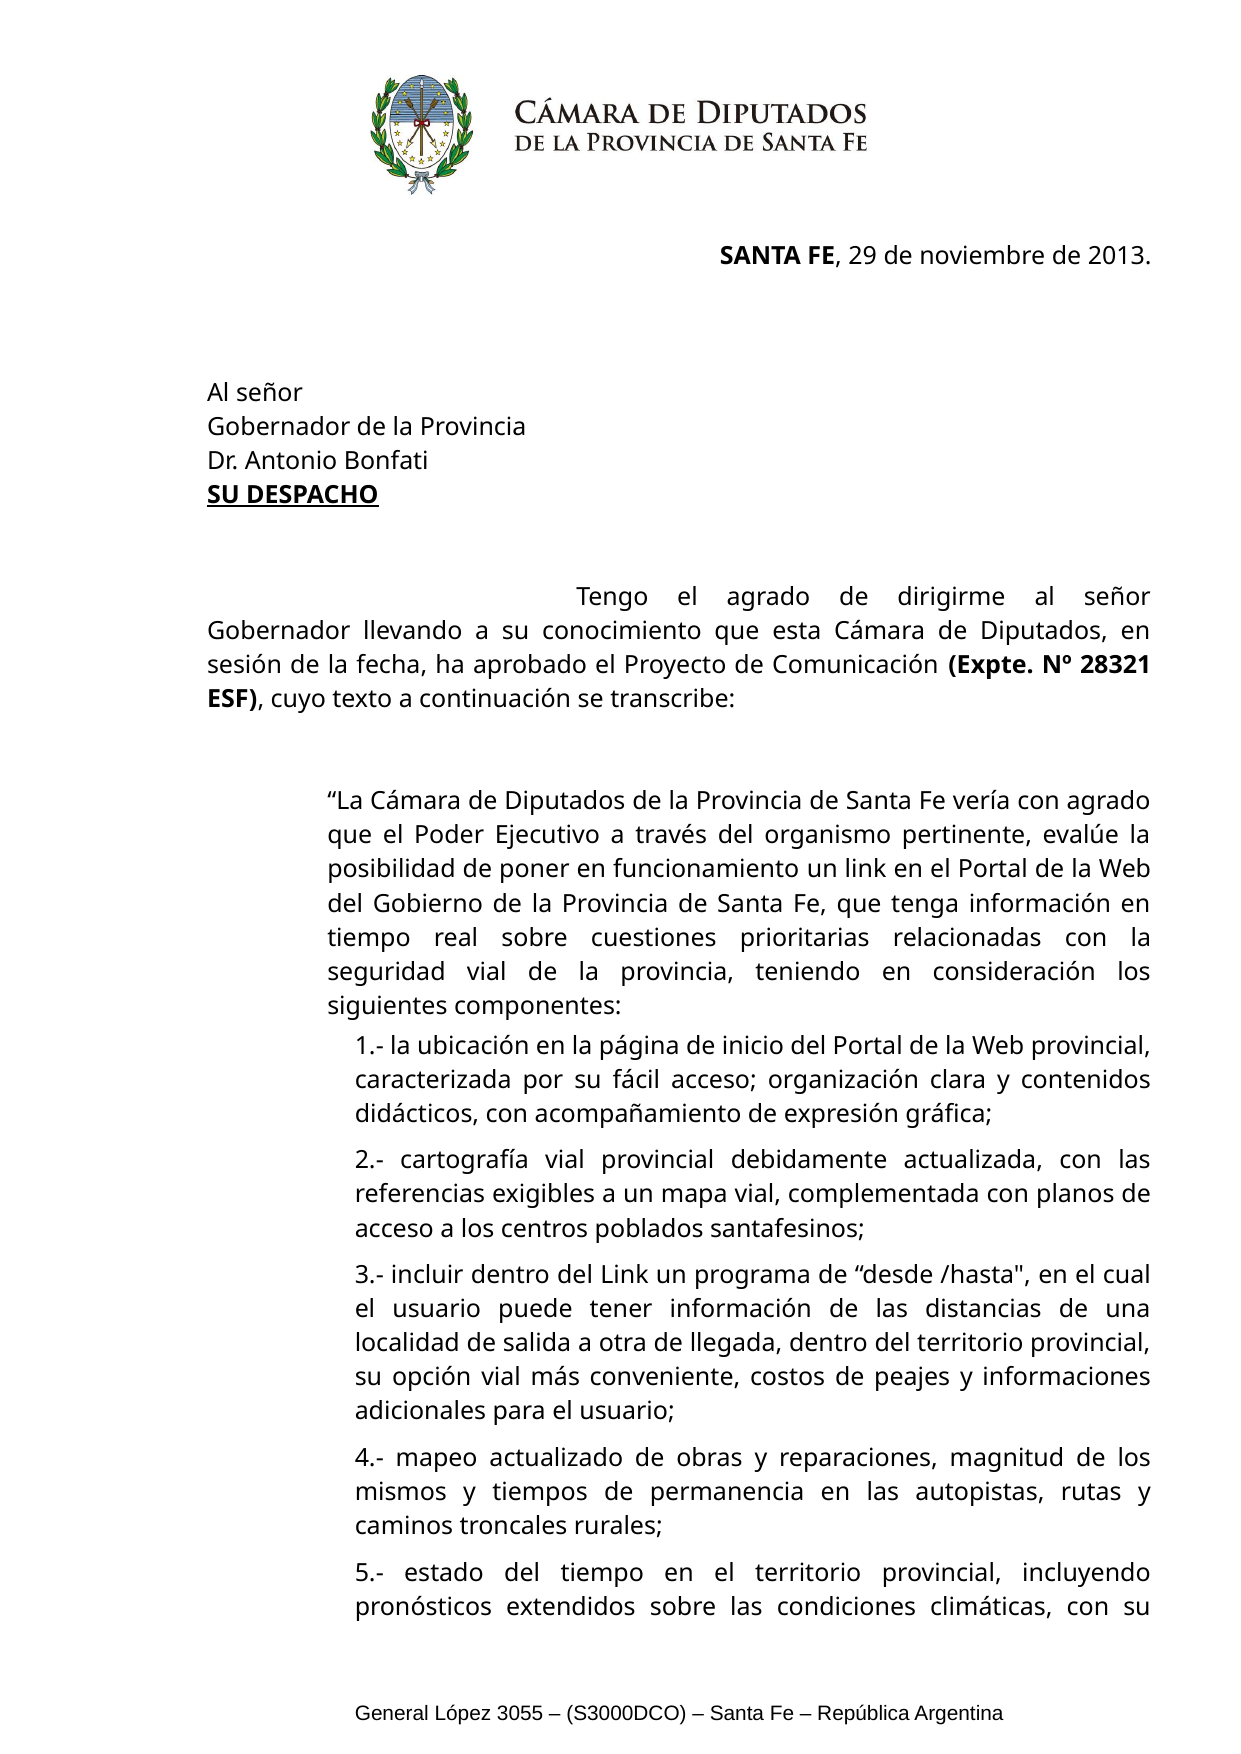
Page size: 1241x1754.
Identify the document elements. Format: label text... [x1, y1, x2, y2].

picture [370, 75, 867, 199]
text Al señor [207, 374, 1152, 408]
text SANTA FE, 29 de noviembre de 2013. [207, 238, 1152, 272]
text SU DESPACHO [207, 476, 1152, 511]
text Tengo el agrado de dirigirme al señor Gobernador llevando a su conocimiento que esta Cámara de Diputados, en sesión de la fecha, ha aprobado el Proyecto de Comunicación (Expte. Nº 28321 ESF), cuyo texto a continuación se transcribe: [207, 579, 1152, 715]
text Dr. Antonio Bonfati [207, 442, 1152, 476]
text 1.- la ubicación en la página de inicio del Portal de la Web provincial, caracterizada por su fácil acceso; organización clara y contenidos didácticos, con acompañamiento de expresión gráfica; [354, 1027, 1152, 1129]
text 4.- mapeo actualizado de obras y reparaciones, magnitud de los mismos y tiempos de permanencia en las autopistas, rutas y caminos troncales rurales; [354, 1439, 1152, 1542]
text “La Cámara de Diputados de la Provincia de Santa Fe vería con agrado que el Poder Ejecutivo a través del organismo pertinente, evalúe la posibilidad de poner en funcionamiento un link en el Portal de la Web del Gobierno de la Provincia de Santa Fe, que tenga información en tiempo real sobre cuestiones prioritarias relacionadas con la seguridad vial de la provincia, teniendo en consideración los siguientes componentes: [327, 783, 1152, 1021]
text 2.- cartografía vial provincial debidamente actualizada, con las referencias exigibles a un mapa vial, complementada con planos de acceso a los centros poblados santafesinos; [354, 1142, 1152, 1244]
text Gobernador de la Provincia [207, 408, 1152, 442]
text 3.- incluir dentro del Link un programa de “desde /hasta", en el cual el usuario puede tener información de las distancias de una localidad de salida a otra de llegada, dentro del territorio provincial, su opción vial más conveniente, costos de peajes y informaciones adicionales para el usuario; [354, 1257, 1152, 1427]
text 5.- estado del tiempo en el territorio provincial, incluyendo pronósticos extendidos sobre las condiciones climáticas, con su [354, 1554, 1152, 1622]
